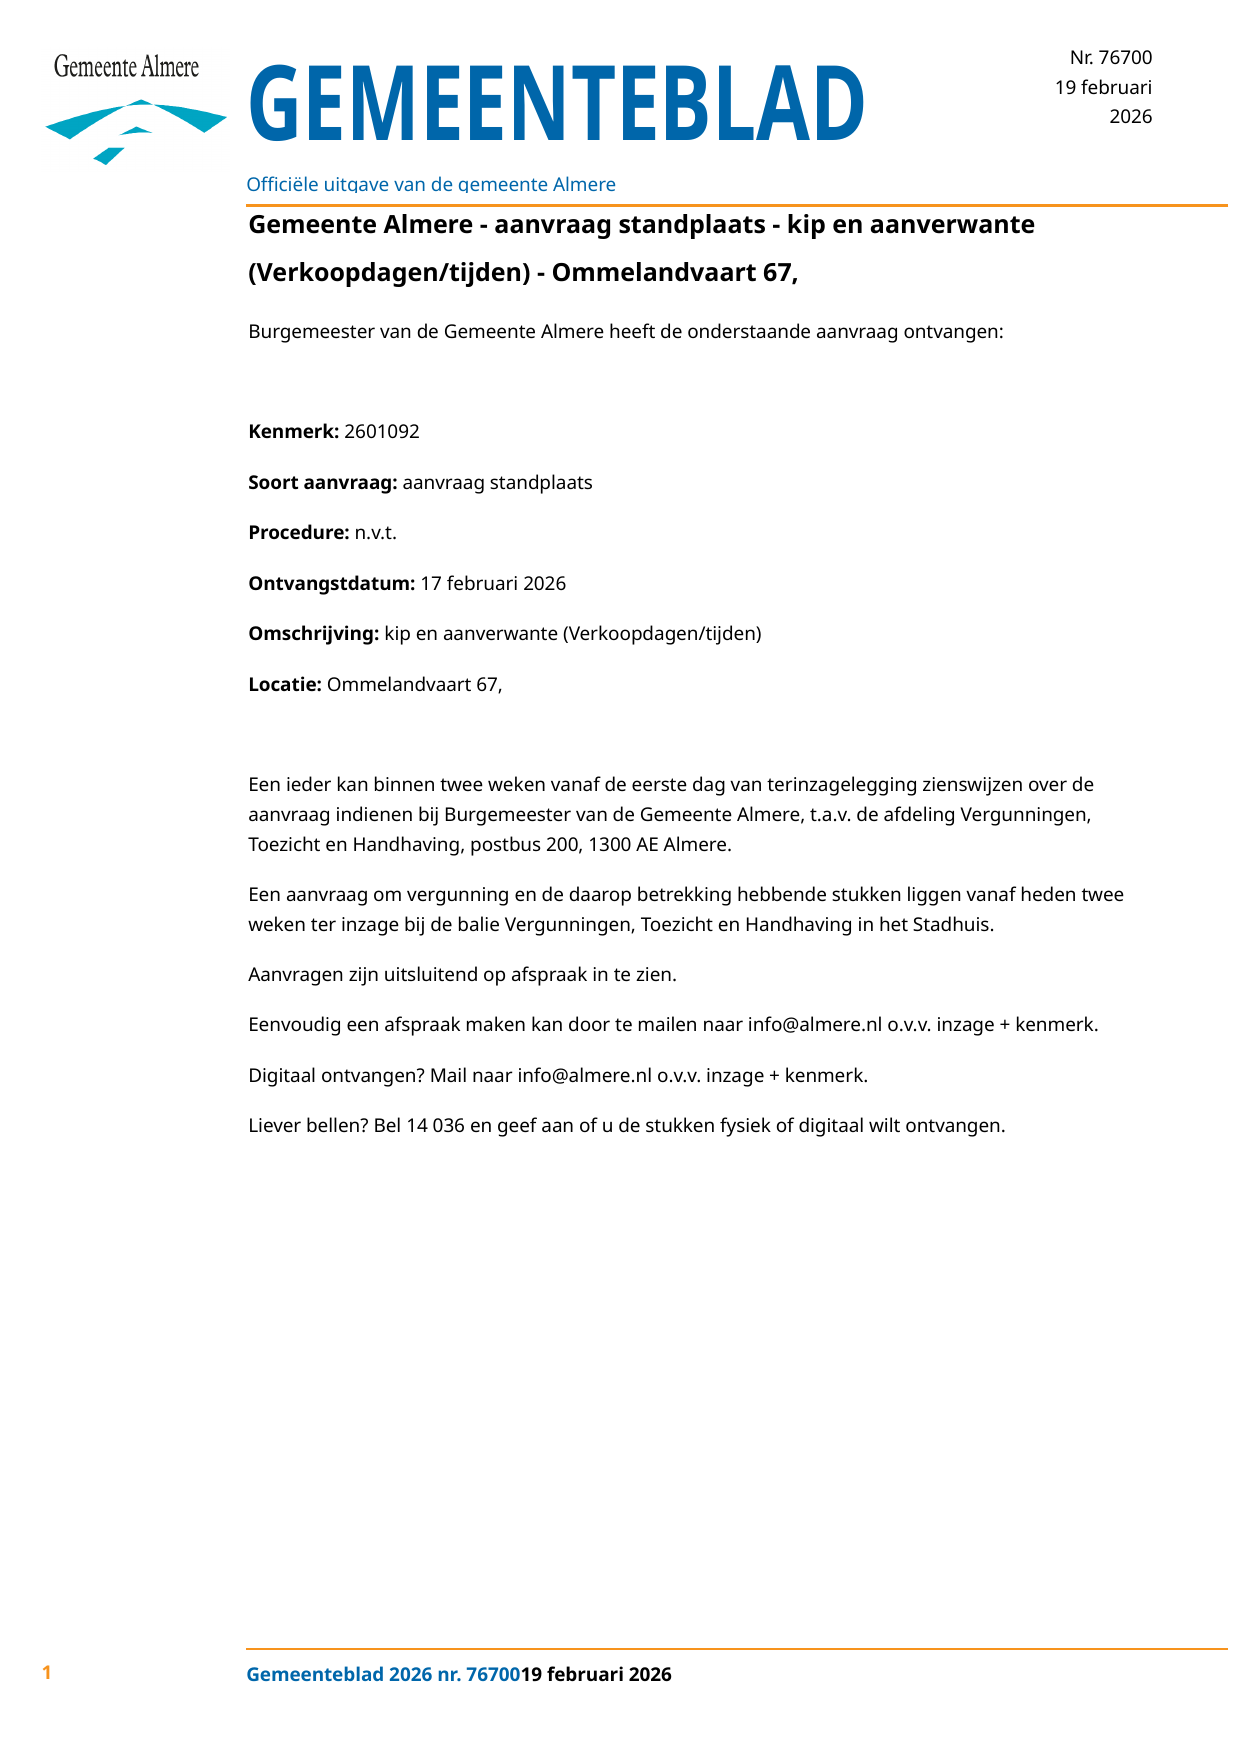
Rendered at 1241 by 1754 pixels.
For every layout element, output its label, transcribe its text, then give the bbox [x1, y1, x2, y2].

text Aanvragen zijn uitsluitend op afspraak in te zien. [248, 961, 1152, 987]
text Burgemeester van de Gemeente Almere heeft de onderstaande aanvraag ontvangen: [248, 318, 1152, 344]
text Ontvangstdatum: 17 februari 2026 [248, 570, 1152, 596]
text Digitaal ontvangen? Mail naar info@almere.nl o.v.v. inzage + kenmerk. [248, 1062, 1152, 1088]
text Een aanvraag om vergunning en de daarop betrekking hebbende stukken liggen vanaf heden twee weken ter inzage bij de balie Vergunningen, Toezicht en Handhaving in het Stadhuis. [248, 881, 1152, 937]
text Soort aanvraag: aanvraag standplaats [248, 469, 1152, 495]
text Procedure: n.v.t. [248, 519, 1152, 545]
text Eenvoudig een afspraak maken kan door te mailen naar info@almere.nl o.v.v. inzage + kenmerk. [248, 1012, 1152, 1037]
text Gemeente Almere - aanvraag standplaats - kip en aanverwante (Verkoopdagen/tijden) - Ommelandvaart 67, [248, 207, 1152, 288]
text Kenmerk: 2601092 [248, 419, 1152, 444]
picture [41, 47, 231, 172]
text Omschrijving: kip en aanverwante (Verkoopdagen/tijden) [248, 620, 1152, 646]
text Liever bellen? Bel 14 036 en geef aan of u de stukken fysiek of digitaal wilt ontvangen. [248, 1112, 1152, 1138]
text Een ieder kan binnen twee weken vanaf de eerste dag van terinzagelegging zienswijzen over de aanvraag indienen bij Burgemeester van de Gemeente Almere, t.a.v. de afdeling Vergunningen, Toezicht en Handhaving, postbus 200, 1300 AE Almere. [248, 772, 1152, 857]
text Locatie: Ommelandvaart 67, [248, 671, 1152, 697]
